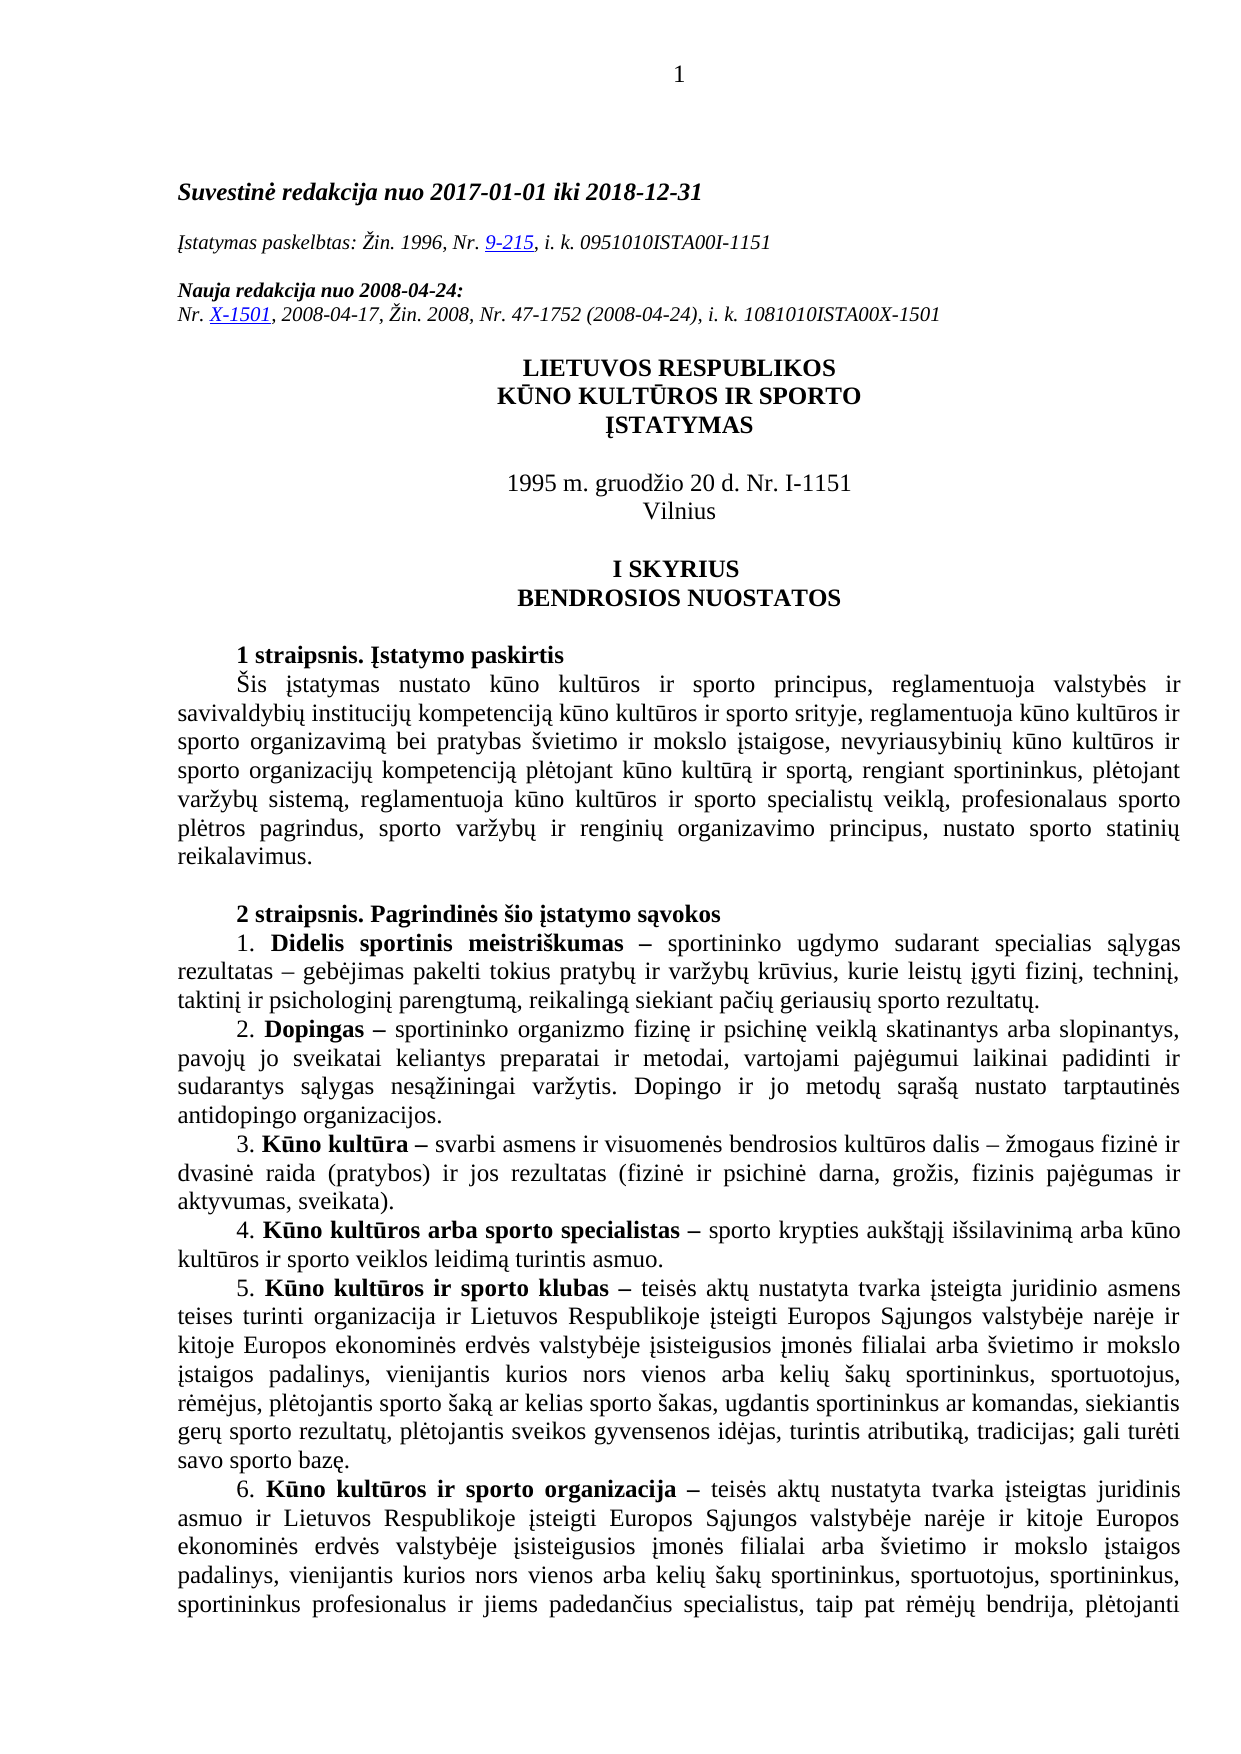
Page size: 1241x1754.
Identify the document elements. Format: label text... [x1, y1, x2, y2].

text 4. Kūno kultūros arba sporto specialistas – sporto krypties aukštąjį išsilavinimą arba kūno kultūros ir sporto veiklos leidimą turintis asmuo. [177, 1215, 1181, 1273]
text Įstatymas paskelbtas: Žin. 1996, Nr. 9-215, i. k. 0951010ISTA00I-1151 [177, 230, 1181, 254]
text 6. Kūno kultūros ir sporto organizacija – teisės aktų nustatyta tvarka įsteigtas juridinis asmuo ir Lietuvos Respublikoje įsteigti Europos Sąjungos valstybėje narėje ir kitoje Europos ekonominės erdvės valstybėje įsisteigusios įmonės filialai arba švietimo ir mokslo įstaigos padalinys, vienijantis kurios nors vienos arba kelių šakų sportininkus, sportuotojus, sportininkus, sportininkus profesionalus ir jiems padedančius specialistus, taip pat rėmėjų bendrija, plėtojanti [177, 1474, 1181, 1618]
text Nr. X-1501, 2008-04-17, Žin. 2008, Nr. 47-1752 (2008-04-24), i. k. 1081010ISTA00X-1501 [177, 302, 1181, 326]
text 5. Kūno kultūros ir sporto klubas – teisės aktų nustatyta tvarka įsteigta juridinio asmens teises turinti organizacija ir Lietuvos Respublikoje įsteigti Europos Sąjungos valstybėje narėje ir kitoje Europos ekonominės erdvės valstybėje įsisteigusios įmonės filialai arba švietimo ir mokslo įstaigos padalinys, vienijantis kurios nors vienos arba kelių šakų sportininkus, sportuotojus, rėmėjus, plėtojantis sporto šaką ar kelias sporto šakas, ugdantis sportininkus ar komandas, siekiantis gerų sporto rezultatų, plėtojantis sveikos gyvensenos idėjas, turintis atributiką, tradicijas; gali turėti savo sporto bazę. [177, 1273, 1181, 1474]
text Nauja redakcija nuo 2008-04-24: [177, 278, 1181, 302]
text 1995 m. gruodžio 20 d. Nr. I-1151 [177, 468, 1181, 496]
text Vilnius [177, 496, 1181, 525]
text BENDROSIOS NUOSTATOS [177, 583, 1181, 611]
text LIETUVOS RESPUBLIKOS [177, 353, 1181, 381]
text ĮSTATYMAS [177, 410, 1181, 439]
text 2. Dopingas – sportininko organizmo fizinę ir psichinę veiklą skatinantys arba slopinantys, pavojų jo sveikatai keliantys preparatai ir metodai, vartojami pajėgumui laikinai padidinti ir sudarantys sąlygas nesąžiningai varžytis. Dopingo ir jo metodų sąrašą nustato tarptautinės antidopingo organizacijos. [177, 1014, 1181, 1129]
text 1. Didelis sportinis meistriškumas – sportininko ugdymo sudarant specialias sąlygas rezultatas – gebėjimas pakelti tokius pratybų ir varžybų krūvius, kurie leistų įgyti fizinį, techninį, taktinį ir psichologinį parengtumą, reikalingą siekiant pačių geriausių sporto rezultatų. [177, 928, 1181, 1014]
text Suvestinė redakcija nuo 2017-01-01 iki 2018-12-31 [177, 177, 1181, 206]
text 3. Kūno kultūra – svarbi asmens ir visuomenės bendrosios kultūros dalis – žmogaus fizinė ir dvasinė raida (pratybos) ir jos rezultatas (fizinė ir psichinė darna, grožis, fizinis pajėgumas ir aktyvumas, sveikata). [177, 1129, 1181, 1215]
text KŪNO KULTŪROS IR SPORTO [177, 381, 1181, 410]
text 1 straipsnis. Įstatymo paskirtis [177, 640, 1181, 669]
text 2 straipsnis. Pagrindinės šio įstatymo sąvokos [177, 899, 1181, 928]
text Šis įstatymas nustato kūno kultūros ir sporto principus, reglamentuoja valstybės ir savivaldybių institucijų kompetenciją kūno kultūros ir sporto srityje, reglamentuoja kūno kultūros ir sporto organizavimą bei pratybas švietimo ir mokslo įstaigose, nevyriausybinių kūno kultūros ir sporto organizacijų kompetenciją plėtojant kūno kultūrą ir sportą, rengiant sportininkus, plėtojant varžybų sistemą, reglamentuoja kūno kultūros ir sporto specialistų veiklą, profesionalaus sporto plėtros pagrindus, sporto varžybų ir renginių organizavimo principus, nustato sporto statinių reikalavimus. [177, 669, 1181, 870]
text I SKYRIUS [177, 554, 1181, 583]
